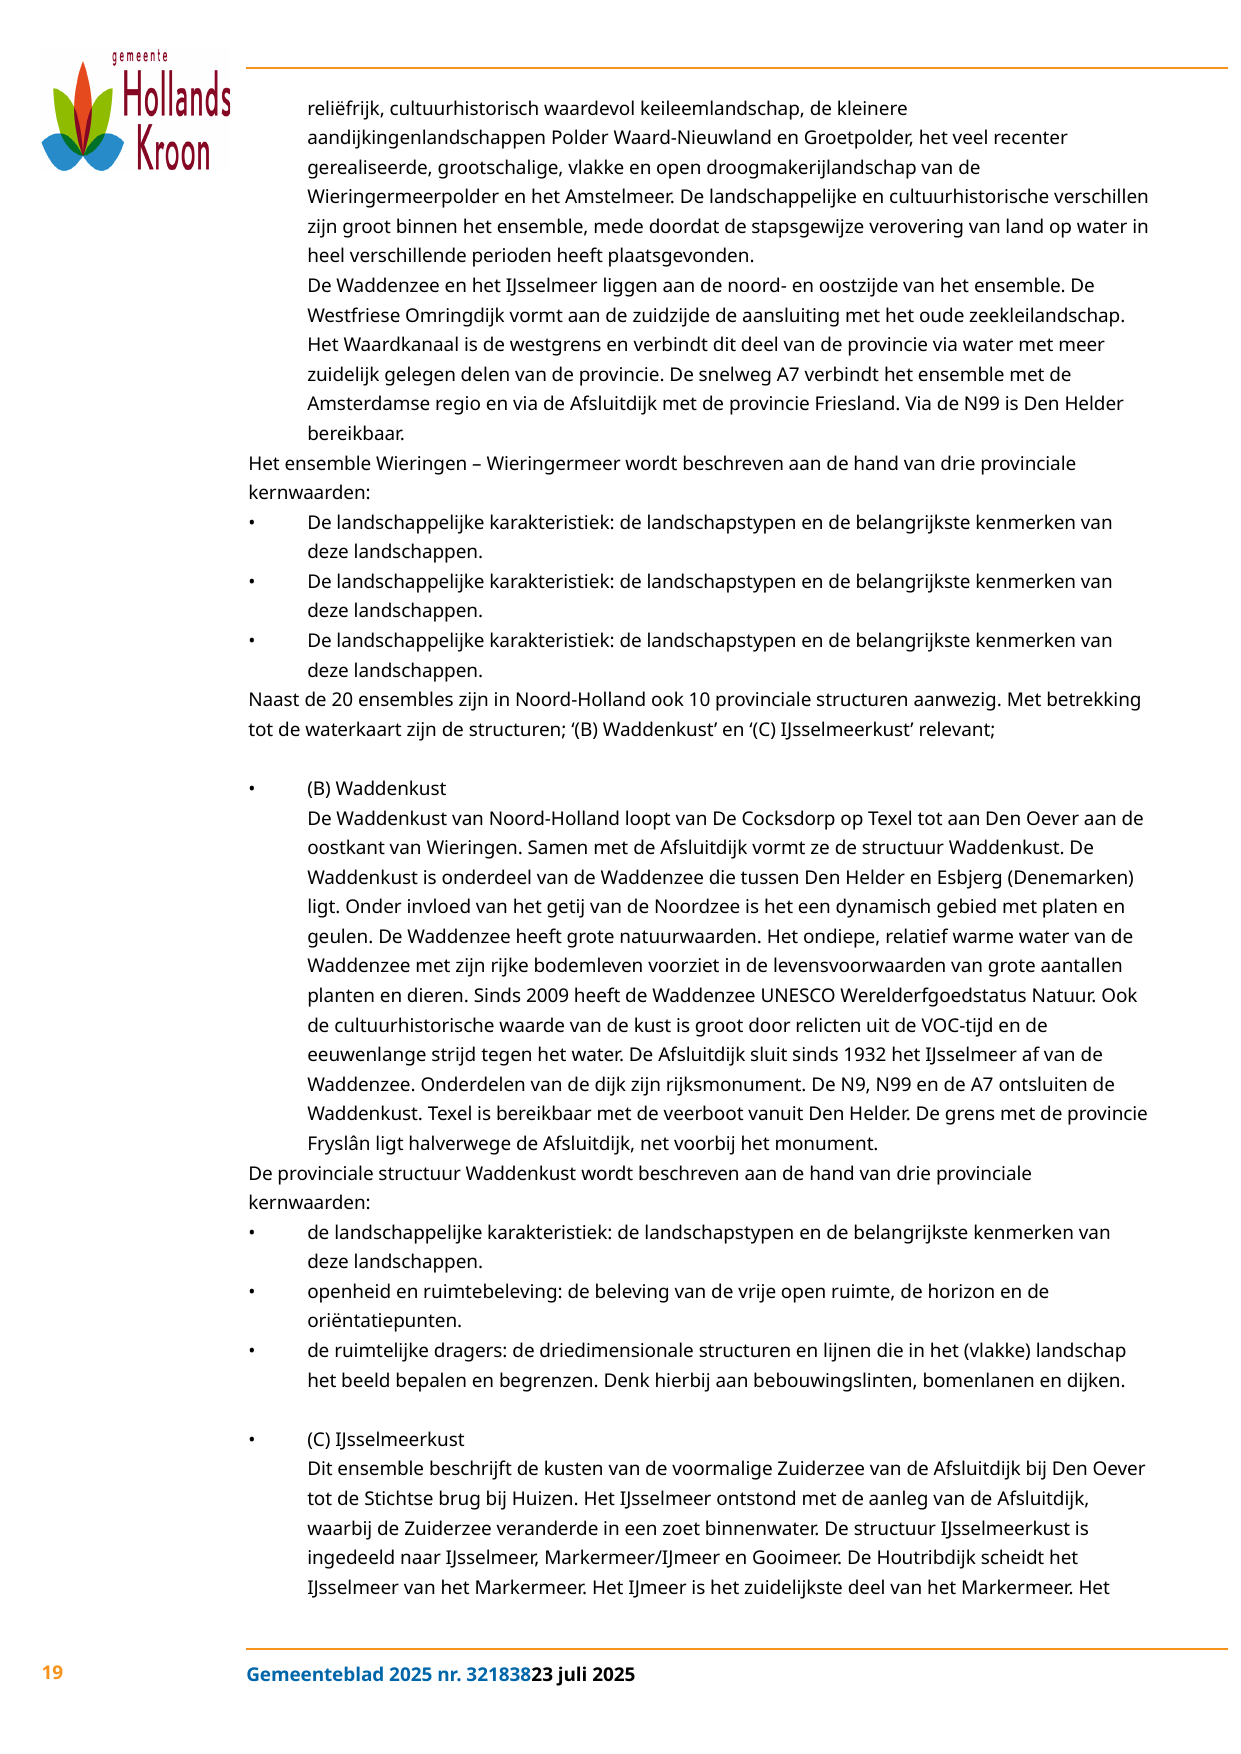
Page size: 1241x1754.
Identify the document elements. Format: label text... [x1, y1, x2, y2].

list De landschappelijke karakteristiek: de landschapstypen en de belangrijkste kenmerken van deze landschappen. [248, 568, 1152, 623]
list De Waddenzee en het IJsselmeer liggen aan de noord- en oostzijde van het ensemble. De Westfriese Omringdijk vormt aan de zuidzijde de aansluiting met het oude zeekleilandschap. Het Waardkanaal is de westgrens en verbindt dit deel van de provincie via water met meer zuidelijk gelegen delen van de provincie. De snelweg A7 verbindt het ensemble met de Amsterdamse regio en via de Afsluitdijk met de provincie Friesland. Via de N99 is Den Helder bereikbaar. [248, 272, 1152, 446]
list De landschappelijke karakteristiek: de landschapstypen en de belangrijkste kenmerken van deze landschappen. [248, 509, 1152, 564]
list reliëfrijk, cultuurhistorisch waardevol keileemlandschap, de kleinere aandijkingenlandschappen Polder Waard-Nieuwland en Groetpolder, het veel recenter gerealiseerde, grootschalige, vlakke en open droogmakerijlandschap van de Wieringermeerpolder en het Amstelmeer. De landschappelijke en cultuurhistorische verschillen zijn groot binnen het ensemble, mede doordat de stapsgewijze verovering van land op water in heel verschillende perioden heeft plaatsgevonden. [248, 95, 1152, 268]
list (B) Waddenkust [248, 775, 1152, 801]
list De landschappelijke karakteristiek: de landschapstypen en de belangrijkste kenmerken van deze landschappen. [248, 627, 1152, 683]
list de landschappelijke karakteristiek: de landschapstypen en de belangrijkste kenmerken van deze landschappen. [248, 1219, 1152, 1274]
text De provinciale structuur Waddenkust wordt beschreven aan de hand van drie provinciale kernwaarden: [248, 1160, 1152, 1215]
picture [41, 47, 231, 172]
list de ruimtelijke dragers: de driedimensionale structuren en lijnen die in het (vlakke) landschap het beeld bepalen en begrenzen. Denk hierbij aan bebouwingslinten, bomenlanen en dijken. [248, 1337, 1152, 1393]
list Dit ensemble beschrijft de kusten van de voormalige Zuiderzee van de Afsluitdijk bij Den Oever tot de Stichtse brug bij Huizen. Het IJsselmeer ontstond met de aanleg van de Afsluitdijk, waarbij de Zuiderzee veranderde in een zoet binnenwater. De structuur IJsselmeerkust is ingedeeld naar IJsselmeer, Markermeer/IJmeer en Gooimeer. De Houtribdijk scheidt het IJsselmeer van het Markermeer. Het IJmeer is het zuidelijkste deel van het Markermeer. Het [248, 1456, 1152, 1600]
list De Waddenkust van Noord-Holland loopt van De Cocksdorp op Texel tot aan Den Oever aan de oostkant van Wieringen. Samen met de Afsluitdijk vormt ze de structuur Waddenkust. De Waddenkust is onderdeel van de Waddenzee die tussen Den Helder en Esbjerg (Denemarken) ligt. Onder invloed van het getij van de Noordzee is het een dynamisch gebied met platen en geulen. De Waddenzee heeft grote natuurwaarden. Het ondiepe, relatief warme water van de Waddenzee met zijn rijke bodemleven voorziet in de levensvoorwaarden van grote aantallen planten en dieren. Sinds 2009 heeft de Waddenzee UNESCO Werelderfgoedstatus Natuur. Ook de cultuurhistorische waarde van de kust is groot door relicten uit de VOC-tijd en de eeuwenlange strijd tegen het water. De Afsluitdijk sluit sinds 1932 het IJsselmeer af van de Waddenzee. Onderdelen van de dijk zijn rijksmonument. De N9, N99 en de A7 ontsluiten de Waddenkust. Texel is bereikbaar met de veerboot vanuit Den Helder. De grens met de provincie Fryslân ligt halverwege de Afsluitdijk, net voorbij het monument. [248, 805, 1152, 1156]
text Het ensemble Wieringen – Wieringermeer wordt beschreven aan de hand van drie provinciale kernwaarden: [248, 450, 1152, 505]
text Naast de 20 ensembles zijn in Noord-Holland ook 10 provinciale structuren aanwezig. Met betrekking tot de waterkaart zijn de structuren; ‘(B) Waddenkust’ en ‘(C) IJsselmeerkust’ relevant; [248, 686, 1152, 742]
list openheid en ruimtebeleving: de beleving van de vrije open ruimte, de horizon en de oriëntatiepunten. [248, 1278, 1152, 1333]
list (C) IJsselmeerkust [248, 1426, 1152, 1452]
